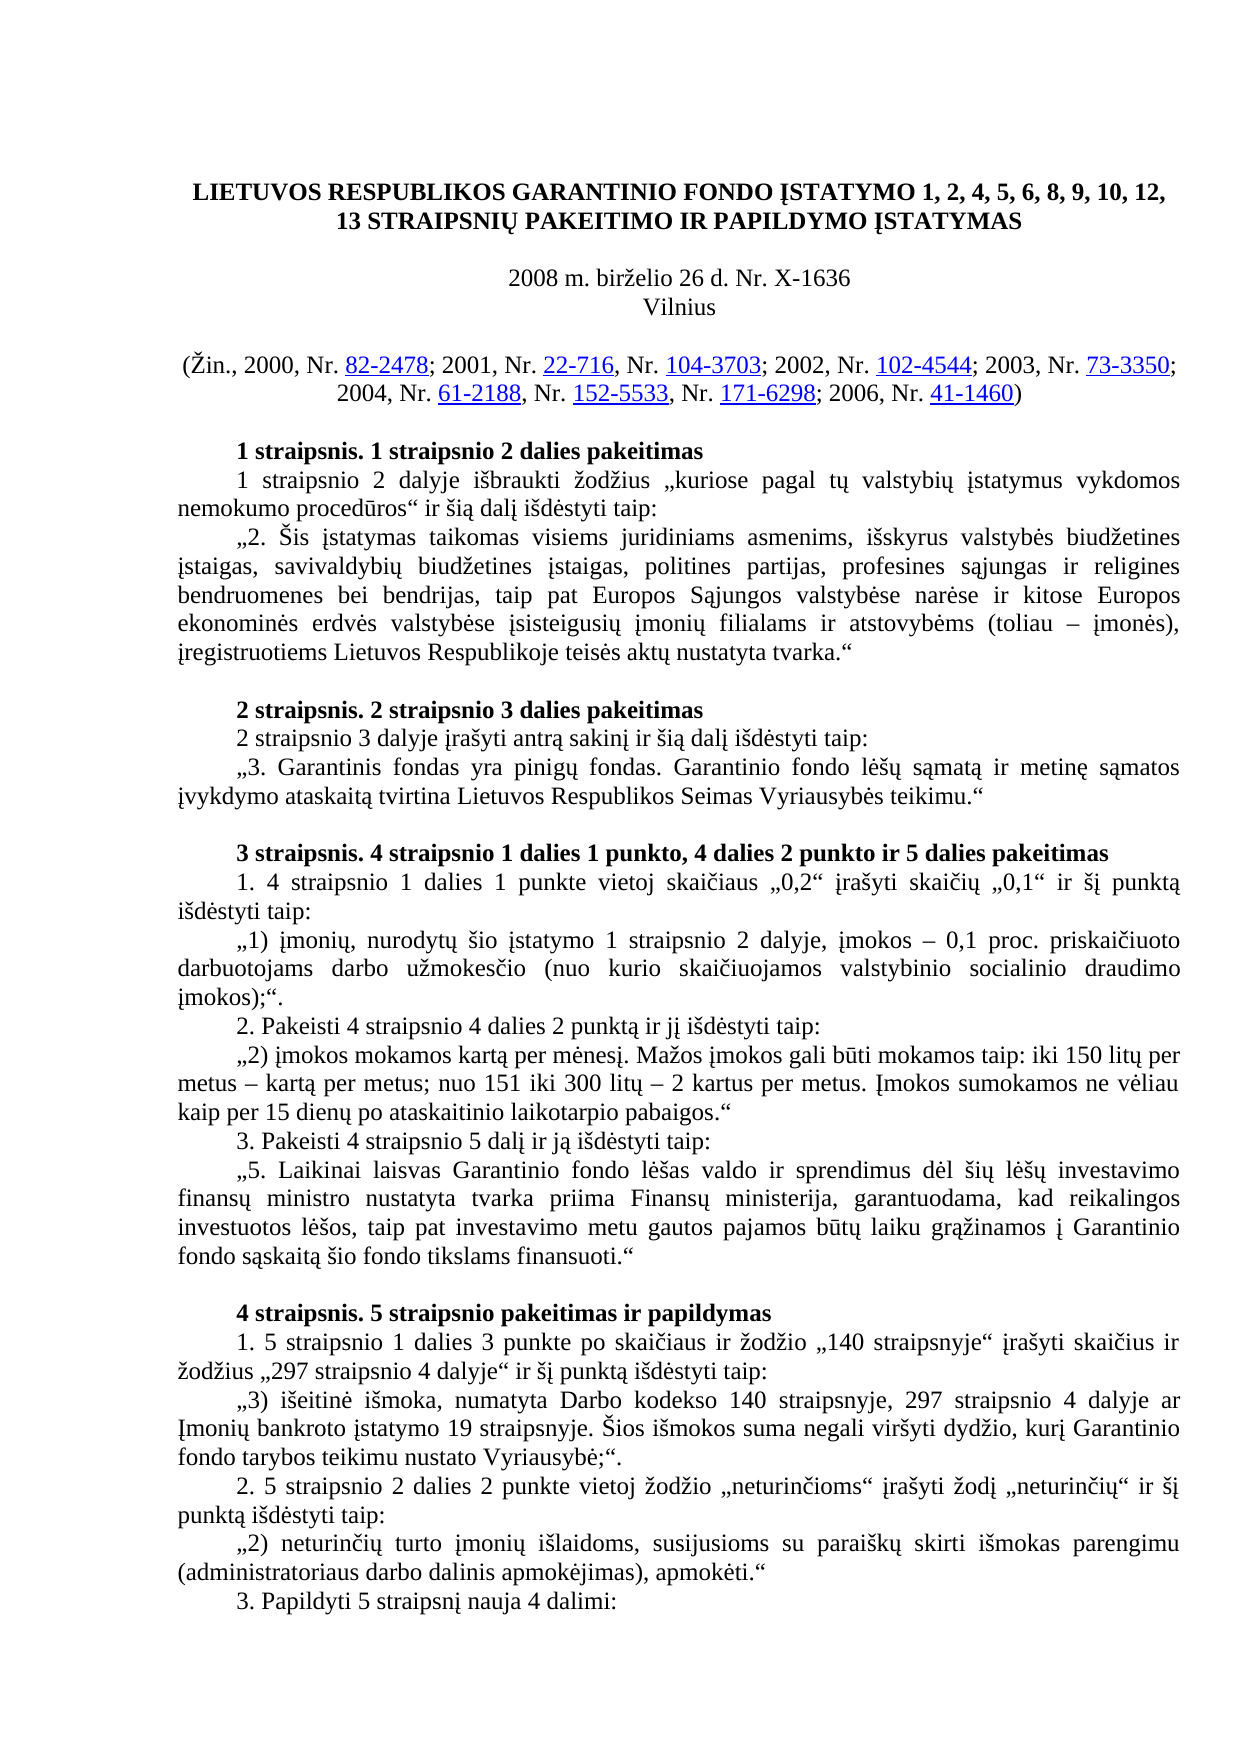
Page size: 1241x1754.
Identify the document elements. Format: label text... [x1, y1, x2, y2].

text LIETUVOS RESPUBLIKOS GARANTINIO FONDO ĮSTATYMO 1, 2, 4, 5, 6, 8, 9, 10, 12, 13 STRAIPSNIŲ PAKEITIMO IR PAPILDYMO ĮSTATYMAS [177, 177, 1181, 235]
text „2. Šis įstatymas taikomas visiems juridiniams asmenims, išskyrus valstybės biudžetines įstaigas, savivaldybių biudžetines įstaigas, politines partijas, profesines sąjungas ir religines bendruomenes bei bendrijas, taip pat Europos Sąjungos valstybėse narėse ir kitose Europos ekonominės erdvės valstybėse įsisteigusių įmonių filialams ir atstovybėms (toliau – įmonės), įregistruotiems Lietuvos Respublikoje teisės aktų nustatyta tvarka.“ [177, 522, 1181, 666]
text „1) įmonių, nurodytų šio įstatymo 1 straipsnio 2 dalyje, įmokos – 0,1 proc. priskaičiuoto darbuotojams darbo užmokesčio (nuo kurio skaičiuojamos valstybinio socialinio draudimo įmokos);“. [177, 925, 1181, 1011]
text (Žin., 2000, Nr. 82-2478; 2001, Nr. 22-716, Nr. 104-3703; 2002, Nr. 102-4544; 2003, Nr. 73-3350; 2004, Nr. 61-2188, Nr. 152-5533, Nr. 171-6298; 2006, Nr. 41-1460) [177, 350, 1181, 407]
text 2. 5 straipsnio 2 dalies 2 punkte vietoj žodžio „neturinčioms“ įrašyti žodį „neturinčių“ ir šį punktą išdėstyti taip: [177, 1471, 1181, 1528]
text 3 straipsnis. 4 straipsnio 1 dalies 1 punkto, 4 dalies 2 punkto ir 5 dalies pakeitimas [177, 838, 1181, 867]
text „3) išeitinė išmoka, numatyta Darbo kodekso 140 straipsnyje, 297 straipsnio 4 dalyje ar Įmonių bankroto įstatymo 19 straipsnyje. Šios išmokos suma negali viršyti dydžio, kurį Garantinio fondo tarybos teikimu nustato Vyriausybė;“. [177, 1385, 1181, 1471]
text „2) neturinčių turto įmonių išlaidoms, susijusioms su paraiškų skirti išmokas parengimu (administratoriaus darbo dalinis apmokėjimas), apmokėti.“ [177, 1528, 1181, 1586]
text 2 straipsnis. 2 straipsnio 3 dalies pakeitimas [177, 695, 1181, 723]
text 2 straipsnio 3 dalyje įrašyti antrą sakinį ir šią dalį išdėstyti taip: [177, 723, 1181, 752]
text „2) įmokos mokamos kartą per mėnesį. Mažos įmokos gali būti mokamos taip: iki 150 litų per metus – kartą per metus; nuo 151 iki 300 litų – 2 kartus per metus. Įmokos sumokamos ne vėliau kaip per 15 dienų po ataskaitinio laikotarpio pabaigos.“ [177, 1040, 1181, 1126]
text 2008 m. birželio 26 d. Nr. X-1636 [177, 263, 1181, 292]
text „5. Laikinai laisvas Garantinio fondo lėšas valdo ir sprendimus dėl šių lėšų investavimo finansų ministro nustatyta tvarka priima Finansų ministerija, garantuodama, kad reikalingos investuotos lėšos, taip pat investavimo metu gautos pajamos būtų laiku grąžinamos į Garantinio fondo sąskaitą šio fondo tikslams finansuoti.“ [177, 1155, 1181, 1270]
text Vilnius [177, 292, 1181, 321]
text „3. Garantinis fondas yra pinigų fondas. Garantinio fondo lėšų sąmatą ir metinę sąmatos įvykdymo ataskaitą tvirtina Lietuvos Respublikos Seimas Vyriausybės teikimu.“ [177, 752, 1181, 810]
text 1. 4 straipsnio 1 dalies 1 punkte vietoj skaičiaus „0,2“ įrašyti skaičių „0,1“ ir šį punktą išdėstyti taip: [177, 867, 1181, 925]
text 3. Papildyti 5 straipsnį nauja 4 dalimi: [177, 1586, 1181, 1615]
text 1 straipsnio 2 dalyje išbraukti žodžius „kuriose pagal tų valstybių įstatymus vykdomos nemokumo procedūros“ ir šią dalį išdėstyti taip: [177, 465, 1181, 522]
text 1 straipsnis. 1 straipsnio 2 dalies pakeitimas [177, 436, 1181, 465]
text 3. Pakeisti 4 straipsnio 5 dalį ir ją išdėstyti taip: [177, 1126, 1181, 1155]
text 4 straipsnis. 5 straipsnio pakeitimas ir papildymas [177, 1298, 1181, 1327]
text 1. 5 straipsnio 1 dalies 3 punkte po skaičiaus ir žodžio „140 straipsnyje“ įrašyti skaičius ir žodžius „297 straipsnio 4 dalyje“ ir šį punktą išdėstyti taip: [177, 1327, 1181, 1385]
text 2. Pakeisti 4 straipsnio 4 dalies 2 punktą ir jį išdėstyti taip: [177, 1011, 1181, 1040]
